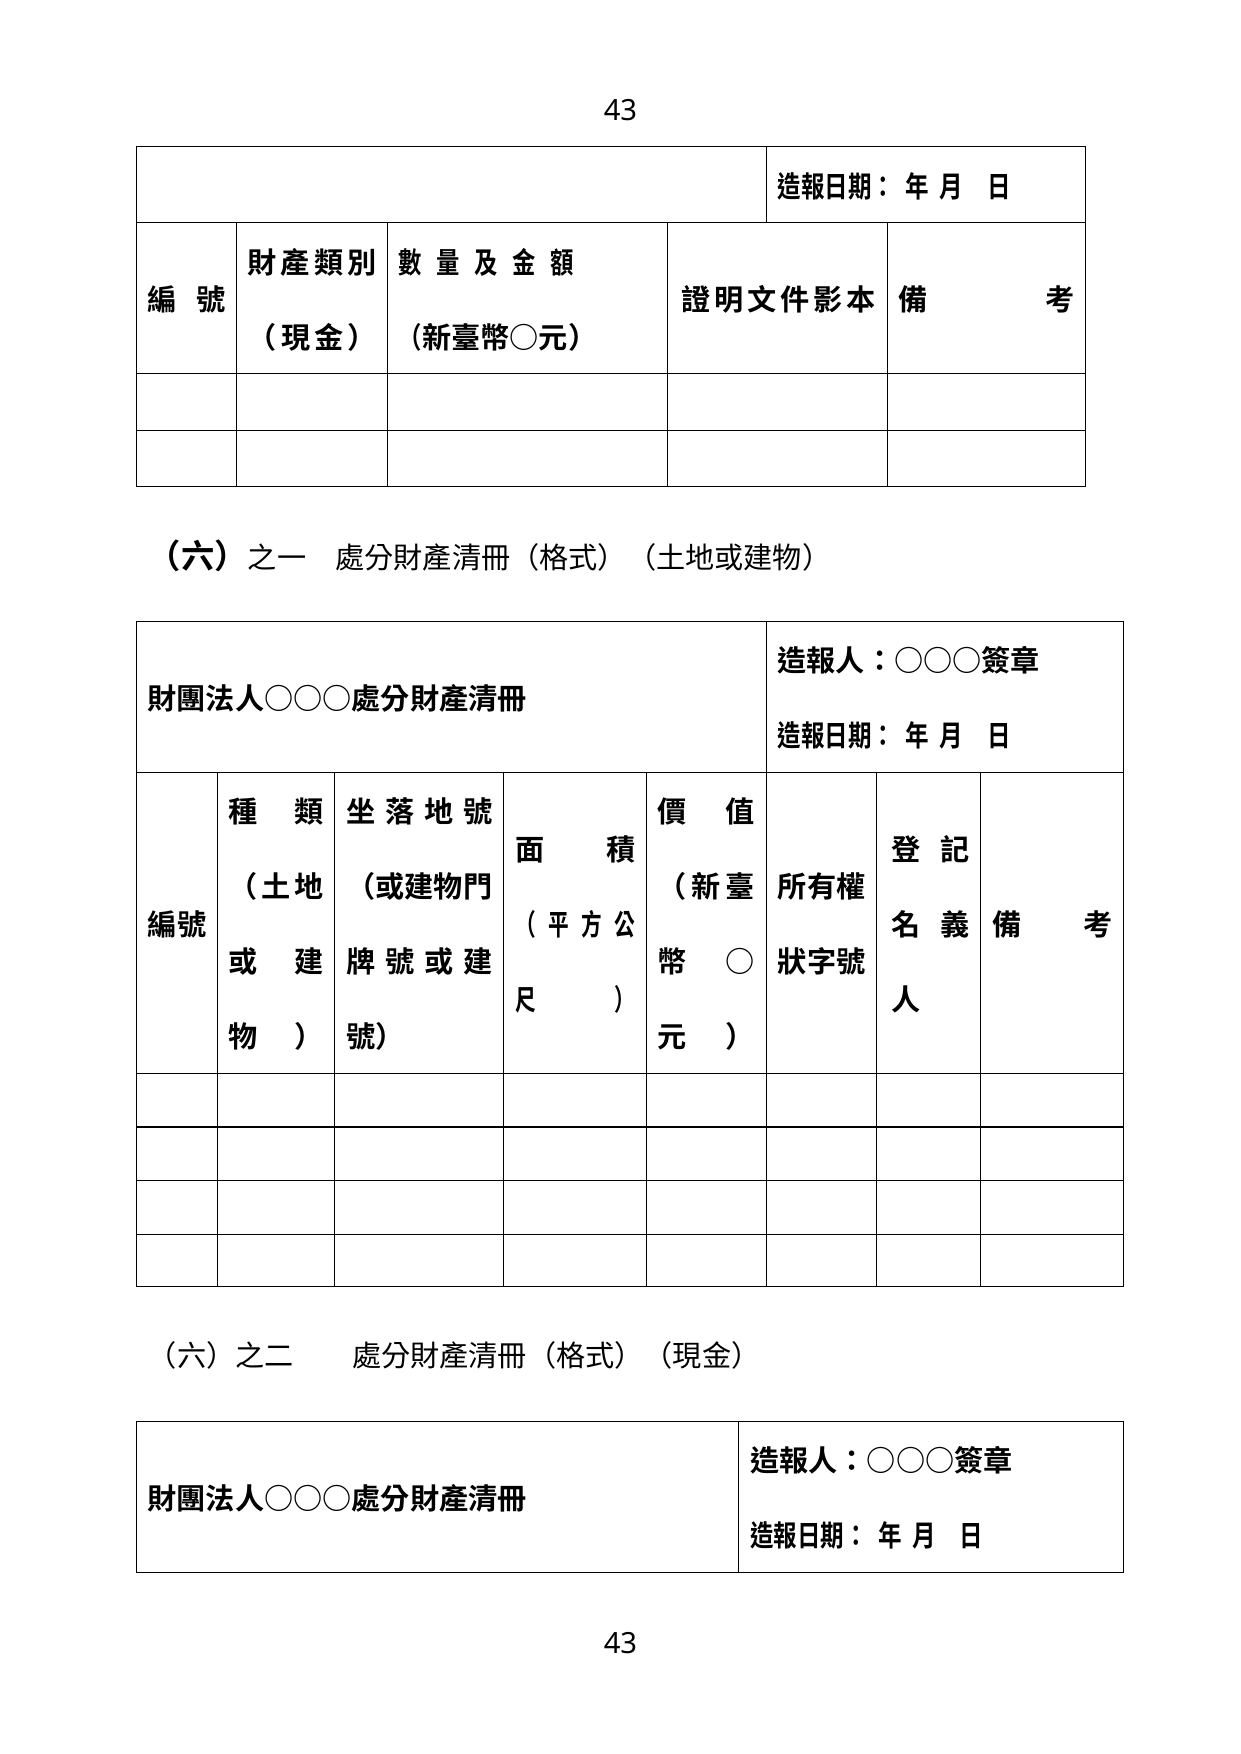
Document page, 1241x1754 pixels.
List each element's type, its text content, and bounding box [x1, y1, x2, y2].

table_cell [218, 1235, 334, 1286]
table_cell [767, 1181, 876, 1234]
table_cell [981, 1235, 1123, 1286]
table_cell [877, 1128, 980, 1180]
table_header 造報日期： 年 月 日 [767, 147, 1085, 222]
table_cell [981, 1074, 1123, 1126]
table_cell [137, 1128, 217, 1180]
table_cell 價 值（新臺幣○元） [647, 773, 766, 1073]
table_cell [647, 1128, 766, 1180]
table_header 造報人：○○○簽章 造報日期： 年 月 日 [767, 622, 1123, 772]
table_header 財團法人○○○處分財產清冊 [137, 1422, 738, 1572]
table_cell [218, 1181, 334, 1234]
table_cell [647, 1074, 766, 1126]
table_cell [888, 374, 1085, 429]
table_cell [388, 431, 667, 486]
table_cell 坐落地號（或建物門牌號或建號） [335, 773, 503, 1073]
table_cell 編號 [137, 773, 217, 1073]
table_cell [981, 1181, 1123, 1234]
table_cell [335, 1235, 503, 1286]
table_cell [237, 431, 387, 486]
table_cell 面積 （平方公尺） [504, 773, 646, 1073]
table_cell 證明文件影本 [668, 223, 887, 373]
table_cell [668, 374, 887, 429]
table_header [137, 147, 766, 222]
table_cell [504, 1074, 646, 1126]
table_cell [137, 374, 236, 429]
table_cell 備考 [981, 773, 1123, 1073]
table_cell [504, 1181, 646, 1234]
table_header 財團法人○○○處分財產清冊 [137, 622, 766, 772]
table_cell [335, 1181, 503, 1234]
table_cell 數量及金額 （新臺幣○元） [388, 223, 667, 373]
table_cell [647, 1181, 766, 1234]
table_cell [237, 374, 387, 429]
table_cell 登記 名義人 [877, 773, 980, 1073]
table_cell 種類 （土地或建物） [218, 773, 334, 1073]
text （六）之一 處分財產清冊（格式）（土地或建物） [148, 516, 1092, 591]
table_cell [877, 1074, 980, 1126]
table_cell [504, 1235, 646, 1286]
table_cell [218, 1074, 334, 1126]
table_cell [218, 1128, 334, 1180]
table_cell [335, 1074, 503, 1126]
table_cell [767, 1235, 876, 1286]
table_cell [388, 374, 667, 429]
table_cell [137, 1074, 217, 1126]
table_header 造報人：○○○簽章 造報日期： 年 月 日 [739, 1422, 1123, 1572]
table_cell [335, 1128, 503, 1180]
table_cell [767, 1074, 876, 1126]
table_cell 備考 [888, 223, 1085, 373]
table_cell [668, 431, 887, 486]
text （六）之二 處分財產清冊（格式）（現金） [148, 1316, 1092, 1391]
table_cell [137, 431, 236, 486]
table_cell 編號 [137, 223, 236, 373]
table_cell [647, 1235, 766, 1286]
table_cell [137, 1181, 217, 1234]
table_cell [767, 1128, 876, 1180]
table_cell [877, 1181, 980, 1234]
table_cell [888, 431, 1085, 486]
table_cell [137, 1235, 217, 1286]
table_cell [981, 1128, 1123, 1180]
table_cell [877, 1235, 980, 1286]
table_cell [504, 1128, 646, 1180]
table_cell 財產類別（現金） [237, 223, 387, 373]
table_cell 所有權狀字號 [767, 773, 876, 1073]
